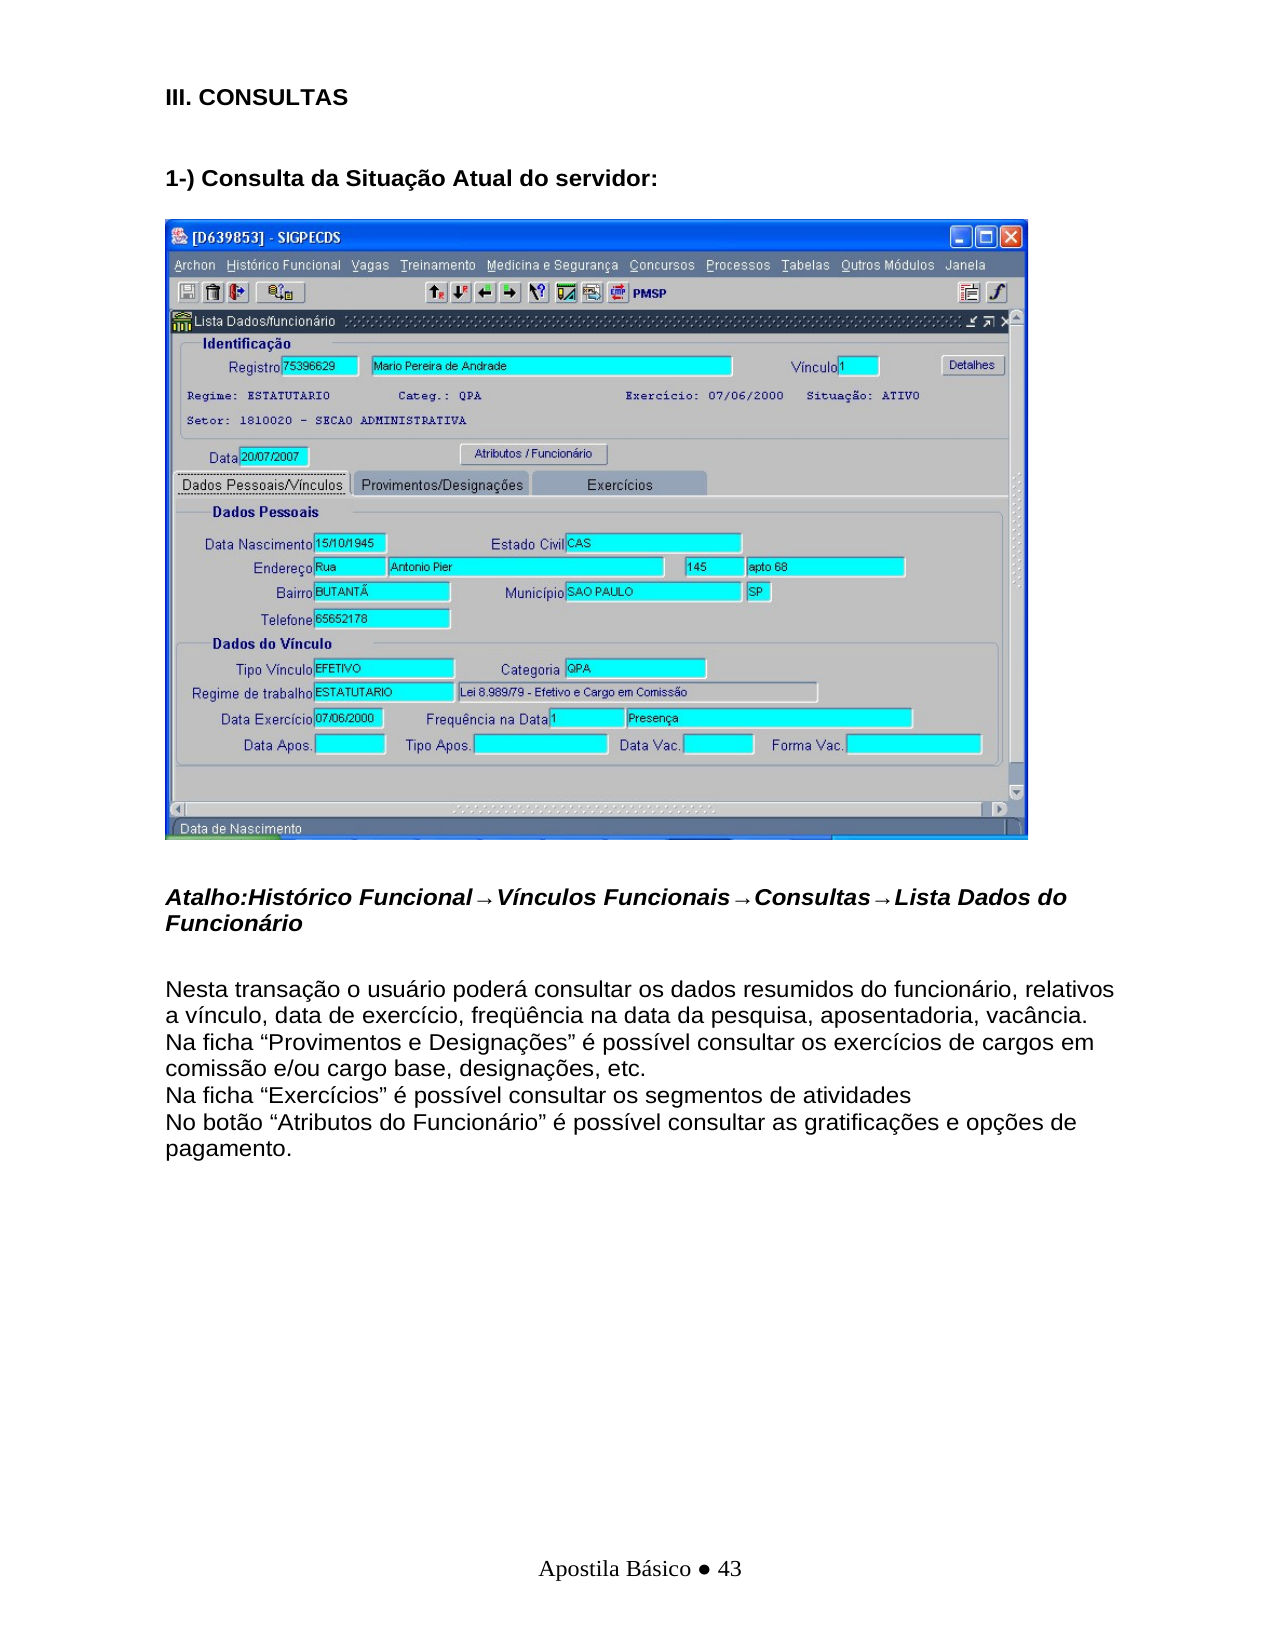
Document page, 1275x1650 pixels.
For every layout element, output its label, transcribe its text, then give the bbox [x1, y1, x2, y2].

text Na ficha “Exercícios” é possível consultar os segmentos de atividades [165, 1082, 1189, 1108]
text No botão “Atributos do Funcionário” é possível consultar as gratificações e opções de pagamento. [165, 1109, 1189, 1162]
subtitle III. CONSULTAS [165, 84, 1189, 110]
text Nesta transação o usuário poderá consultar os dados resumidos do funcionário, relativos a vínculo, data de exercício, freqüência na data da pesquisa, aposentadoria, vacância. [165, 976, 1117, 1028]
text Na ficha “Provimentos e Designações” é possível consultar os exercícios de cargos em comissão e/ou cargo base, designações, etc. [165, 1029, 1189, 1081]
subtitle Atalho:Histórico Funcional→Vínculos Funcionais→Consultas→Lista Dados do Funcionário [165, 883, 1189, 936]
text 1-) Consulta da Situação Atual do servidor: [165, 165, 1189, 191]
